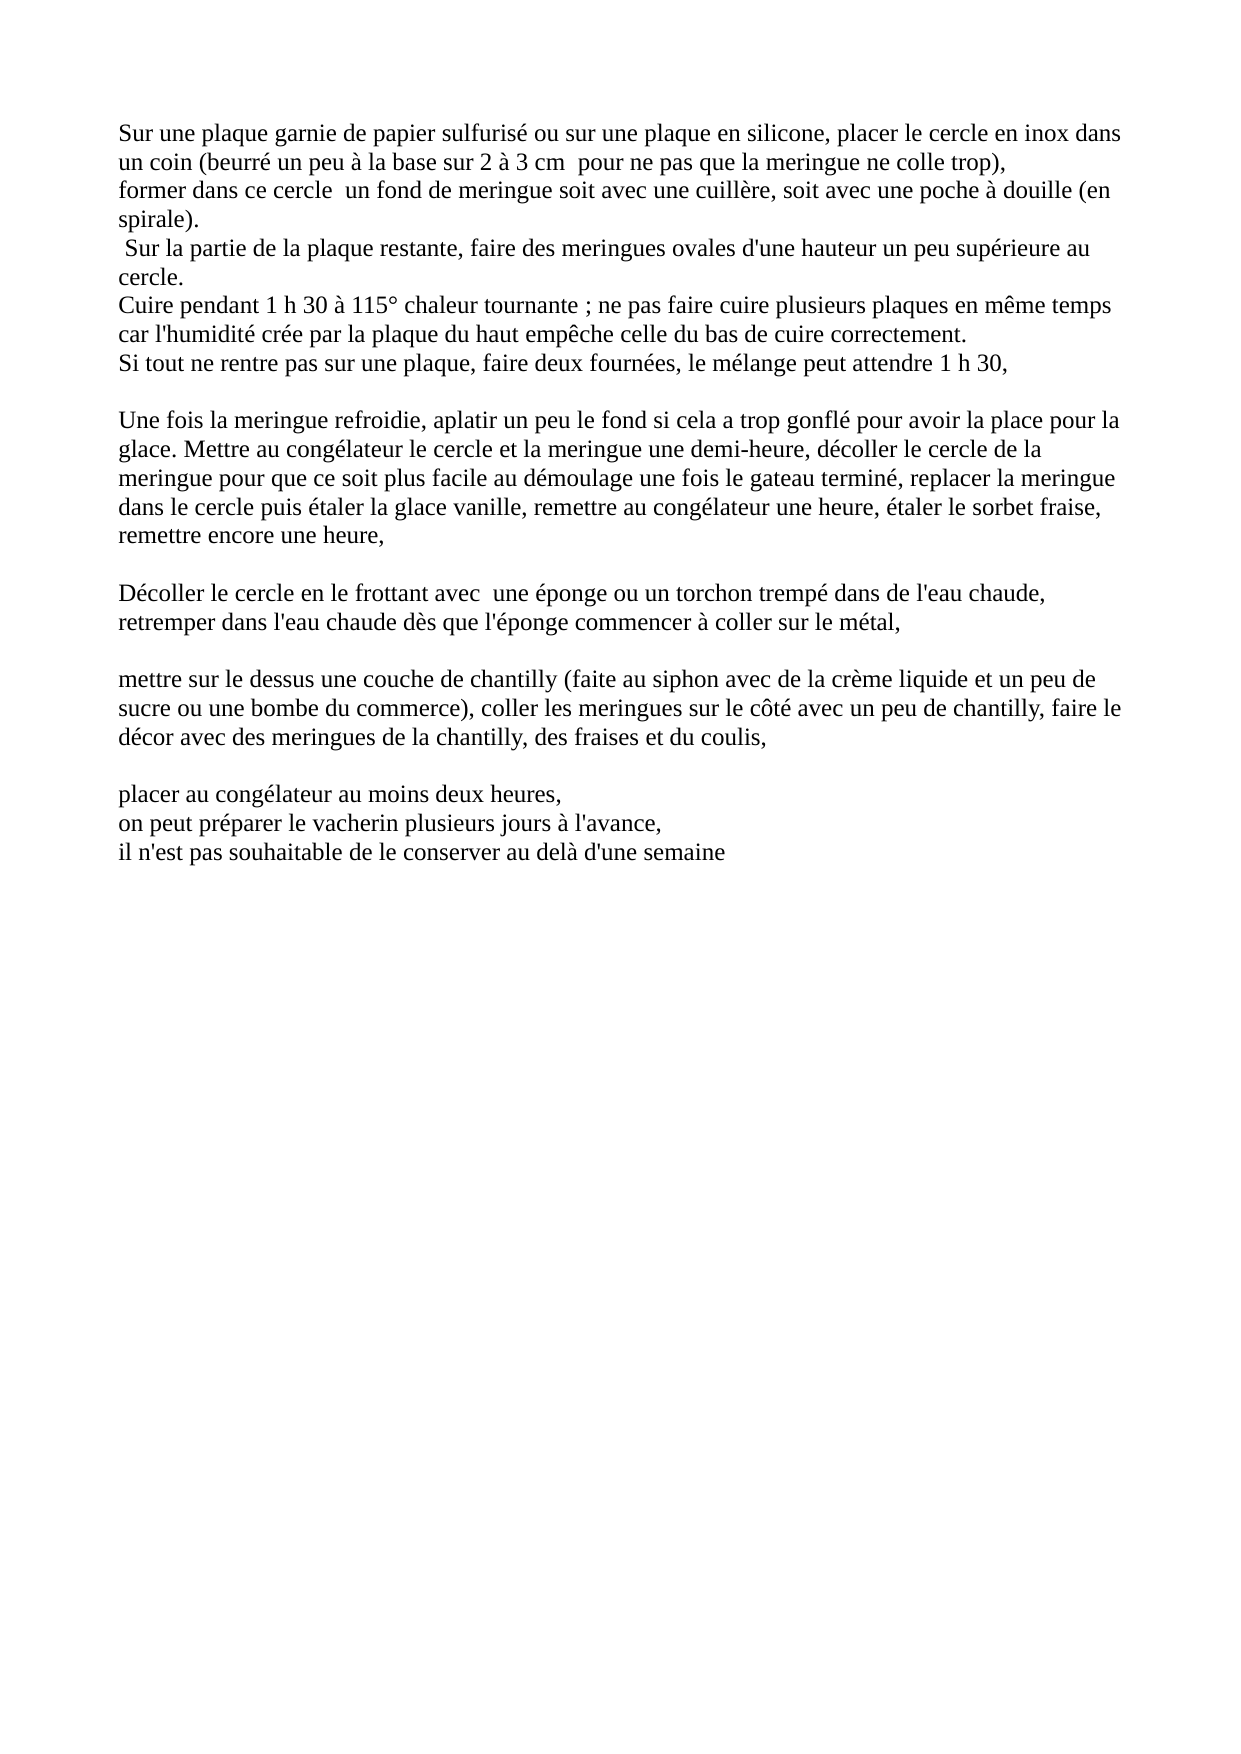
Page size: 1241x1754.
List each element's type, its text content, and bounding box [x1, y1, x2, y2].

text Sur une plaque garnie de papier sulfurisé ou sur une plaque en silicone, placer le cercle en inox dans un coin (beurré un peu à la base sur 2 à 3 cm pour ne pas que la meringue ne colle trop), [118, 118, 1122, 176]
text on peut préparer le vacherin plusieurs jours à l'avance, [118, 808, 1122, 837]
text Décoller le cercle en le frottant avec une éponge ou un torchon trempé dans de l'eau chaude, retremper dans l'eau chaude dès que l'éponge commencer à coller sur le métal, [118, 578, 1122, 636]
text placer au congélateur au moins deux heures, [118, 779, 1122, 808]
text Cuire pendant 1 h 30 à 115° chaleur tournante ; ne pas faire cuire plusieurs plaques en même temps car l'humidité crée par la plaque du haut empêche celle du bas de cuire correctement. [118, 291, 1122, 348]
text Sur la partie de la plaque restante, faire des meringues ovales d'une hauteur un peu supérieure au cercle. [118, 233, 1122, 291]
text mettre sur le dessus une couche de chantilly (faite au siphon avec de la crème liquide et un peu de sucre ou une bombe du commerce), coller les meringues sur le côté avec un peu de chantilly, faire le décor avec des meringues de la chantilly, des fraises et du coulis, [118, 664, 1122, 751]
text former dans ce cercle un fond de meringue soit avec une cuillère, soit avec une poche à douille (en spirale). [118, 176, 1122, 233]
text Si tout ne rentre pas sur une plaque, faire deux fournées, le mélange peut attendre 1 h 30, [118, 348, 1122, 377]
text il n'est pas souhaitable de le conserver au delà d'une semaine [118, 837, 1122, 866]
text Une fois la meringue refroidie, aplatir un peu le fond si cela a trop gonflé pour avoir la place pour la glace. Mettre au congélateur le cercle et la meringue une demi-heure, décoller le cercle de la meringue pour que ce soit plus facile au démoulage une fois le gateau terminé, replacer la meringue dans le cercle puis étaler la glace vanille, remettre au congélateur une heure, étaler le sorbet fraise, remettre encore une heure, [118, 406, 1122, 549]
